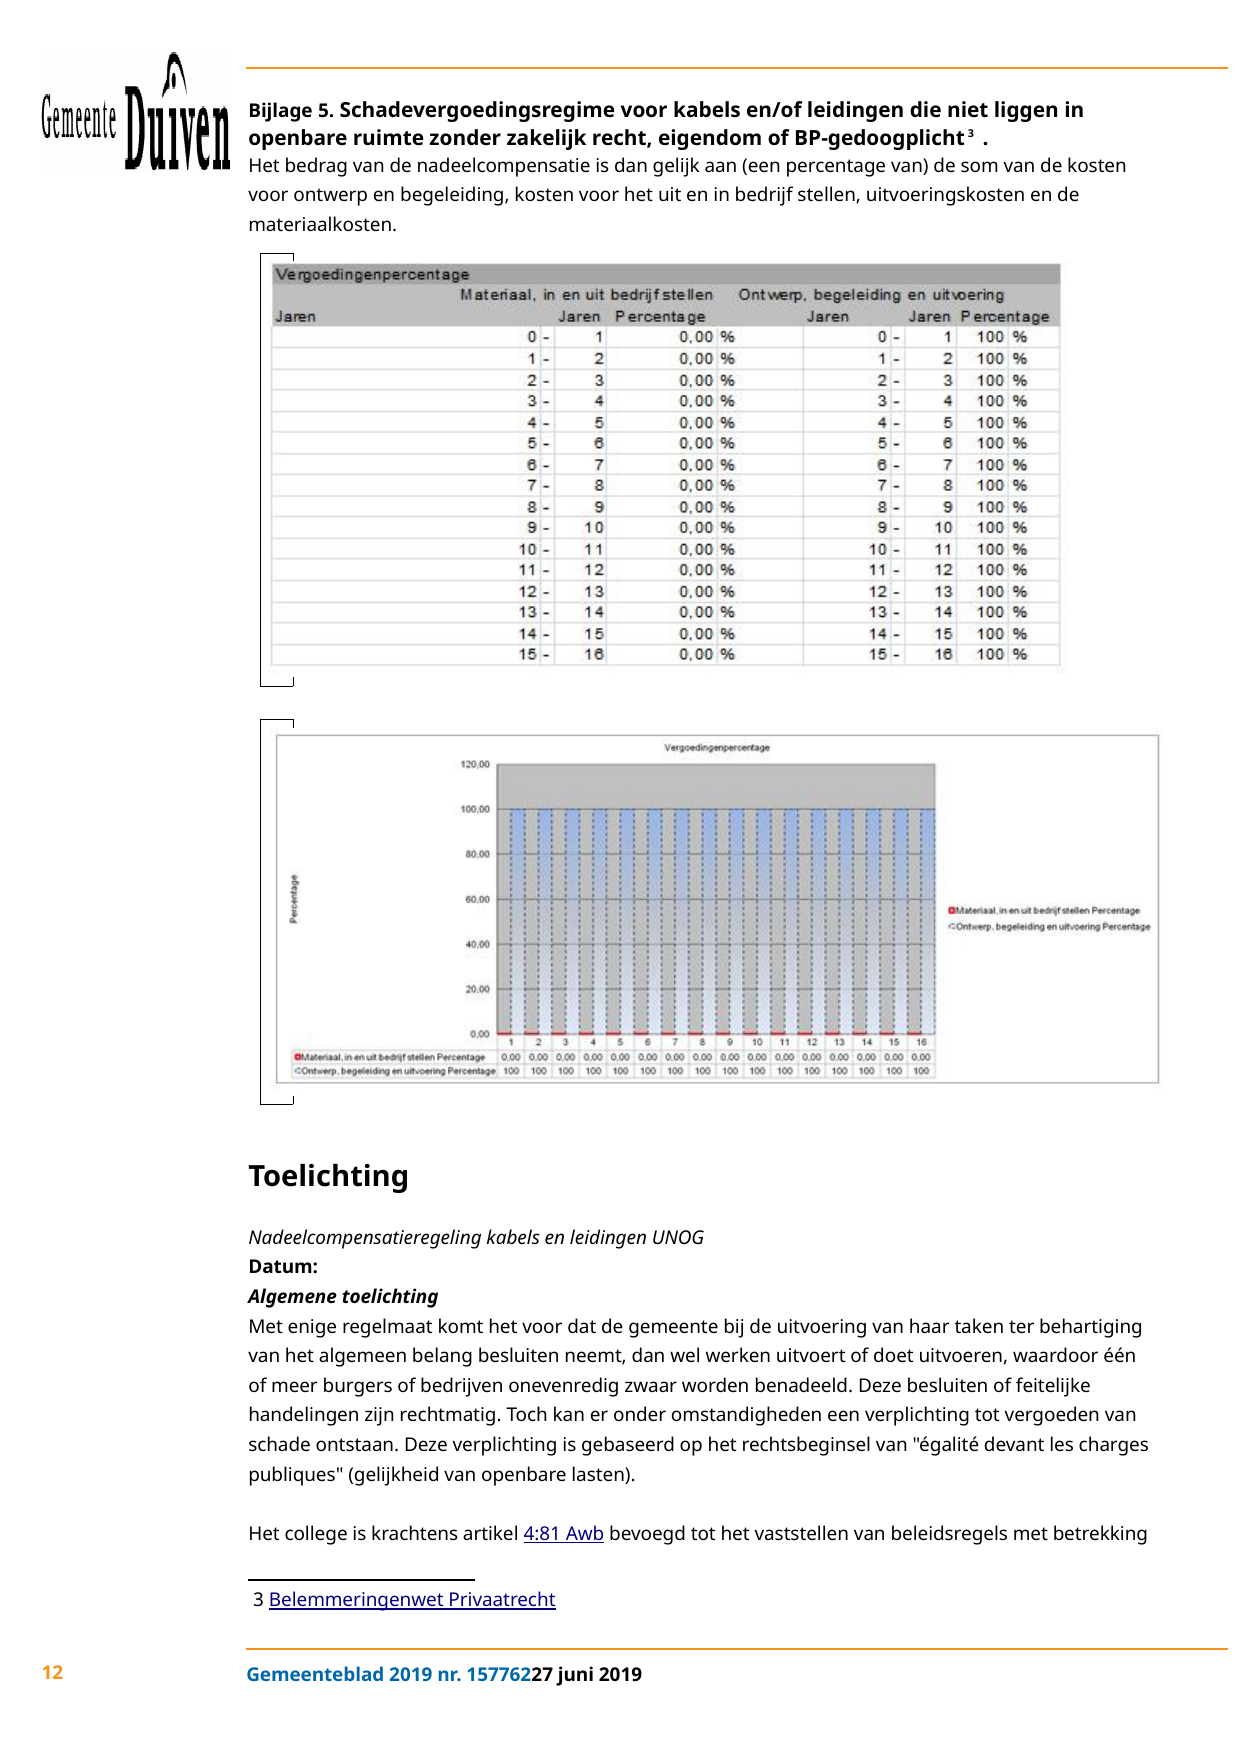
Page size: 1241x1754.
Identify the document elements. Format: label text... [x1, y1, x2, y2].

picture [268, 261, 1078, 677]
text Bijlage 5. Schadevergoedingsregime voor kabels en/of leidingen die niet liggen in openbare ruimte zonder zakelijk recht, eigendom of BP-gedoogplicht . [248, 95, 1152, 152]
text Algemene toelichting [248, 1283, 1152, 1309]
text Toelichting [248, 1155, 1152, 1195]
text Belemmeringenwet Privaatrecht [248, 1586, 1152, 1612]
text Datum: [248, 1254, 1152, 1279]
text Nadeelcompensatieregeling kabels en leidingen UNOG [248, 1224, 1152, 1250]
text Met enige regelmaat komt het voor dat de gemeente bij de uitvoering van haar taken ter behartiging van het algemeen belang besluiten neemt, dan wel werken uitvoert of doet uitvoeren, waardoor één of meer burgers of bedrijven onevenredig zwaar worden benadeeld. Deze besluiten of feitelijke handelingen zijn rechtmatig. Toch kan er onder omstandigheden een verplichting tot vergoeden van schade ontstaan. Deze verplichting is gebaseerd op het rechtsbeginsel van "égalité devant les charges publiques" (gelijkheid van openbare lasten). [248, 1313, 1152, 1486]
text Het college is krachtens artikel 4:81 Awb bevoegd tot het vaststellen van beleidsregels met betrekking [248, 1520, 1152, 1546]
picture [268, 728, 1173, 1096]
text Het bedrag van de nadeelcompensatie is dan gelijk aan (een percentage van) de som van de kosten voor ontwerp en begeleiding, kosten voor het uit en in bedrijf stellen, uitvoeringskosten en de materiaalkosten. [248, 152, 1152, 237]
picture [41, 47, 231, 172]
